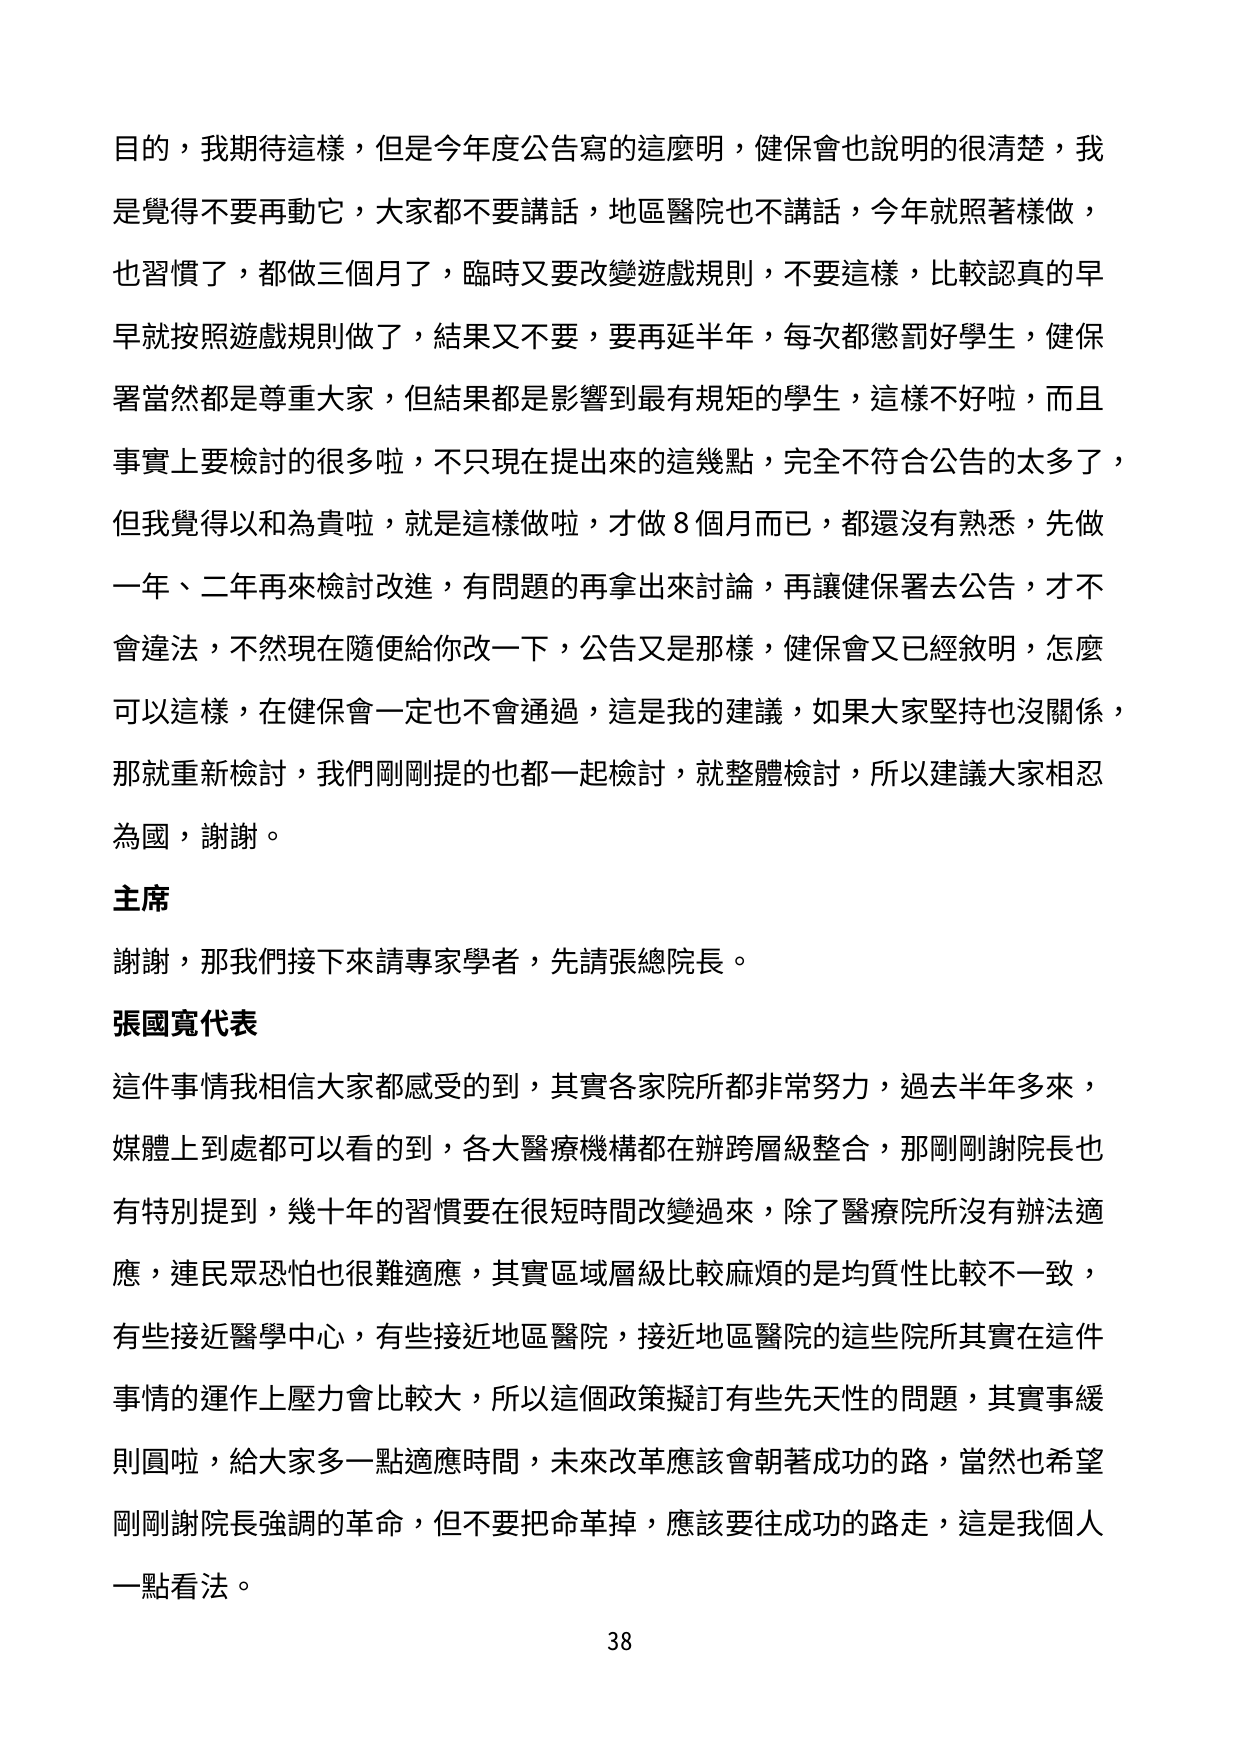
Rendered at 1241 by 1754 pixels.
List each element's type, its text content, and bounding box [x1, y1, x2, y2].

text 主席 [112, 855, 1128, 918]
text 這件事情我相信大家都感受的到，其實各家院所都非常努力，過去半年多來，媒體上到處都可以看的到，各大醫療機構都在辦跨層級整合，那剛剛謝院長也有特別提到，幾十年的習慣要在很短時間改變過來，除了醫療院所沒有辦法適應，連民眾恐怕也很難適應，其實區域層級比較麻煩的是均質性比較不一致，有些接近醫學中心，有些接近地區醫院，接近地區醫院的這些院所其實在這件事情的運作上壓力會比較大，所以這個政策擬訂有些先天性的問題，其實事緩則圓啦，給大家多一點適應時間，未來改革應該會朝著成功的路，當然也希望剛剛謝院長強調的革命，但不要把命革掉，應該要往成功的路走，這是我個人一點看法。 [112, 1043, 1128, 1605]
text 分級醫療其實是一種革命，把臺灣長期好幾十年的醫療生態做一個改變，是非常不容易，那做這麼大的政策，當然要檢討、精進，本來就是要邊做邊改進，因為以前都沒有這樣做過。那剛剛醫學中心、區域醫院的代表著眼的點跟看法不一樣，也是理所當然，這是改革的兩個面向，一個是被改革，一個是分級醫療中要壯大社區，當然就會有不一樣的看法，地區醫院也很理解區域醫院這些老大哥的痛苦，改革是很痛苦的，我們也非常體諒，但其實現在執行的地方有很多可以檢討的，像第1次跟第2年度的公告都講得非常清楚，就是全部的門診量減2%，沒有那種執行的時候把它排除掉一部分的，都是門診，所謂超過部分不予分配的扣除，也是用該院門診每人次的平均點數，沒有讓你排除之後再處理點數的啦，當然在執行裡面，增列一個沒有公告的排除項目，這可以當成監控指標，我們希望下轉的是中小型地區醫院可以做的案件，或是民眾平常需求比較大的，也許是7-80%常遇到的，那就讓它在社區，這是我們政策的目的，所以你當然可以設立一些排除項目，當作監控的項目，我就只管那些沒有被排除的項目，但是現在第1、2年的做法都是違反公告啊！是要用整體件數，本來是用100件，再來就是98件，是這樣啊，不是要讓你排除，但是地區醫院為什麼不講話？因為老大哥太痛苦，雖然要改革，講坦白的原本醫院三個層級相處很融洽，所以現在我們都不講話，但我們要認清一個事實，我也認同剛剛社協的謝理事長說的，這個暫時就不要討論了，為什麼？因為我們記得第1年要執行這個，光討論就耗費半年才開始，所以要檢討就好好檢討，從頭依法行政，好好來討論這些公告的內容是怎樣，裡面附件健保會都說明的很清楚，現在雖然有很多意見，但第2點寫得很清楚，實施期程與基期均以年度為基礎，這個就是依據公告內容，但我覺得檢討還是要檢討，剛剛大家先進提出來的，可以看這個效果好不好，不好可以改進啊！所以這個當然可以檢討，假如說這5年不夠，這是制度的大改革，可能要比較久，因為國外門診比例都很低，重症、醫學中心的服務量占總醫療服務量不到三分之一，才20幾%，我們現在區域醫院以上是占80幾%，所以這可能是要用10年或15年，才會有機會矯正成先進國家的水準。第二個，公告的2%不是指排除後的2%，扣除的錢也是依據全部門診實際發的，所以我覺得檢討是必然，這是重大政策的改變，大家要精進，提供數據給大家檢討也可以，但是很明確的是，健保會已經講的很清楚，現在若要從7月到明年6月，這個顯然是不符合公告，就沒有依法行政，我是覺得不宜，而且要檢討也不能針對少部分的人，要重新整體檢討，如排除定義要怎樣，排除依公告的目的，不作為排除2%的減項，因為2%是指整個門診的，社協因為瞭解大家的痛苦，所以都沒說話，我是覺得提出來討論檢討是可以，但現在已經3月了，日後若要檢討，署可以召集三層級來檢討那些要改進的，讓分級醫療做的更成功。剛剛黃院長講的，這是一個基礎的改變，現在很多醫學中心、區域醫院都有支援社區，社區最缺的就是人才，現在大醫院來支持，就形塑了社區醫療的形象，如果沒有大家的幫忙，社區醫療是做不起來的，分級醫療是做不起來的，社區醫院沒有強大，分級醫療是很難做起來的，現在是看到曙光，雖然大家現在很痛苦，但是對於未來、臺灣所有的民眾，很多民眾不是住在都會區，是住在偏鄉，以前是自然市場競爭，沒有人想去鄉下醫院，現在這些老大哥都很幫忙，我們期待隨著時間讓社區醫療壯大起來，我想這是大家的共同目的，我期待這樣，但是今年度公告寫的這麼明，健保會也說明的很清楚，我是覺得不要再動它，大家都不要講話，地區醫院也不講話，今年就照著樣做，也習慣了，都做三個月了，臨時又要改變遊戲規則，不要這樣，比較認真的早早就按照遊戲規則做了，結果又不要，要再延半年，每次都懲罰好學生，健保署當然都是尊重大家，但結果都是影響到最有規矩的學生，這樣不好啦，而且事實上要檢討的很多啦，不只現在提出來的這幾點，完全不符合公告的太多了，但我覺得以和為貴啦，就是這樣做啦，才做8個月而已，都還沒有熟悉，先做一年、二年再來檢討改進，有問題的再拿出來討論，再讓健保署去公告，才不會違法，不然現在隨便給你改一下，公告又是那樣，健保會又已經敘明，怎麼可以這樣，在健保會一定也不會通過，這是我的建議，如果大家堅持也沒關係，那就重新檢討，我們剛剛提的也都一起檢討，就整體檢討，所以建議大家相忍為國，謝謝。 [112, 105, 1128, 855]
text 張國寬代表 [112, 980, 1128, 1043]
text 謝謝，那我們接下來請專家學者，先請張總院長。 [112, 918, 1128, 980]
